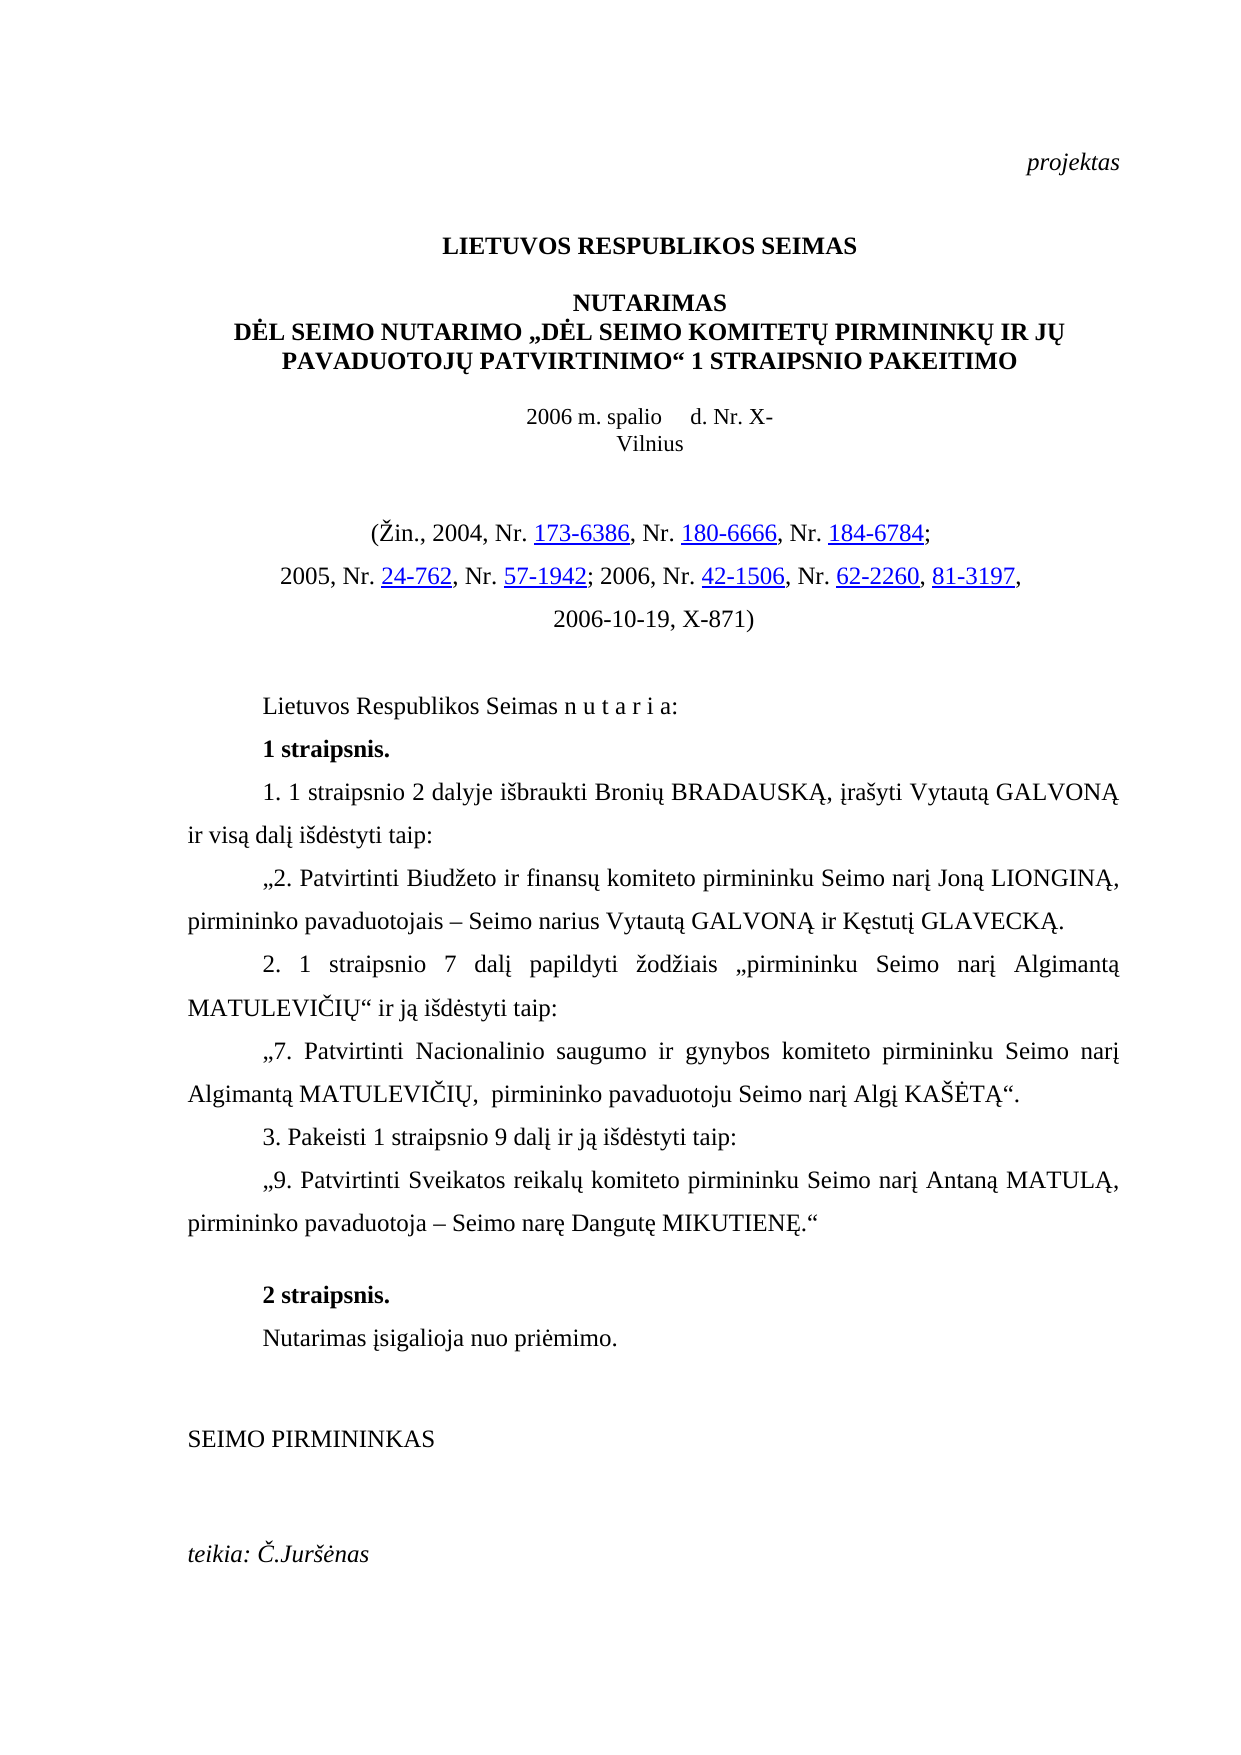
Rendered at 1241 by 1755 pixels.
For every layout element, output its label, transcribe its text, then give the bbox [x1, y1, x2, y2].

text Lietuvos Respublikos Seimas n u t a r i a: [187, 691, 1120, 719]
text Nutarimas įsigalioja nuo priėmimo. [187, 1323, 1120, 1352]
text projektas [177, 147, 1122, 176]
text 3. Pakeisti 1 straipsnio 9 dalį ir ją išdėstyti taip: [187, 1122, 1120, 1151]
text 2006-10-19, X-871) [187, 604, 1120, 633]
text 2006 m. spalio d. Nr. X- Vilnius [177, 403, 1122, 456]
text „7. Patvirtinti Nacionalinio saugumo ir gynybos komiteto pirmininku Seimo narį Algimantą MATULEVIČIŲ, pirmininko pavaduotoju Seimo narį Algį KAŠĖTĄ“. [187, 1036, 1120, 1108]
text LIETUVOS RESPUBLIKOS SEIMAS [177, 231, 1122, 259]
text NUTARIMAS [177, 288, 1122, 317]
text 1. 1 straipsnio 2 dalyje išbraukti Bronių BRADAUSKĄ, įrašyti Vytautą GALVONĄ ir visą dalį išdėstyti taip: [187, 777, 1120, 849]
text DĖL SEIMO NUTARIMO „DĖL SEIMO KOMITETŲ PIRMININKŲ IR JŲ PAVADUOTOJŲ PATVIRTINIMO“ 1 STRAIPSNIO PAKEITIMO [177, 317, 1122, 374]
text 1 straipsnis. [187, 734, 1120, 763]
text 2 straipsnis. [187, 1280, 1120, 1309]
text „9. Patvirtinti Sveikatos reikalų komiteto pirmininku Seimo narį Antaną MATULĄ, pirmininko pavaduotoja – Seimo narę Dangutę MIKUTIENĘ.“ [187, 1165, 1120, 1237]
text (Žin., 2004, Nr. 173-6386, Nr. 180-6666, Nr. 184-6784; 2005, Nr. 24-762, Nr. 57-1942; 2006, Nr. 42-1506, Nr. 62-2260, 81-3197, [187, 518, 1120, 590]
text 2. 1 straipsnio 7 dalį papildyti žodžiais „pirmininku Seimo narį Algimantą MATULEVIČIŲ“ ir ją išdėstyti taip: [187, 949, 1120, 1021]
text teikia: Č.Juršėnas [187, 1539, 1120, 1568]
text Seimo Pirmininkas [187, 1424, 1120, 1453]
text „2. Patvirtinti Biudžeto ir finansų komiteto pirmininku Seimo narį Joną LIONGINĄ, pirmininko pavaduotojais – Seimo narius Vytautą GALVONĄ ir Kęstutį GLAVECKĄ. [187, 863, 1120, 935]
